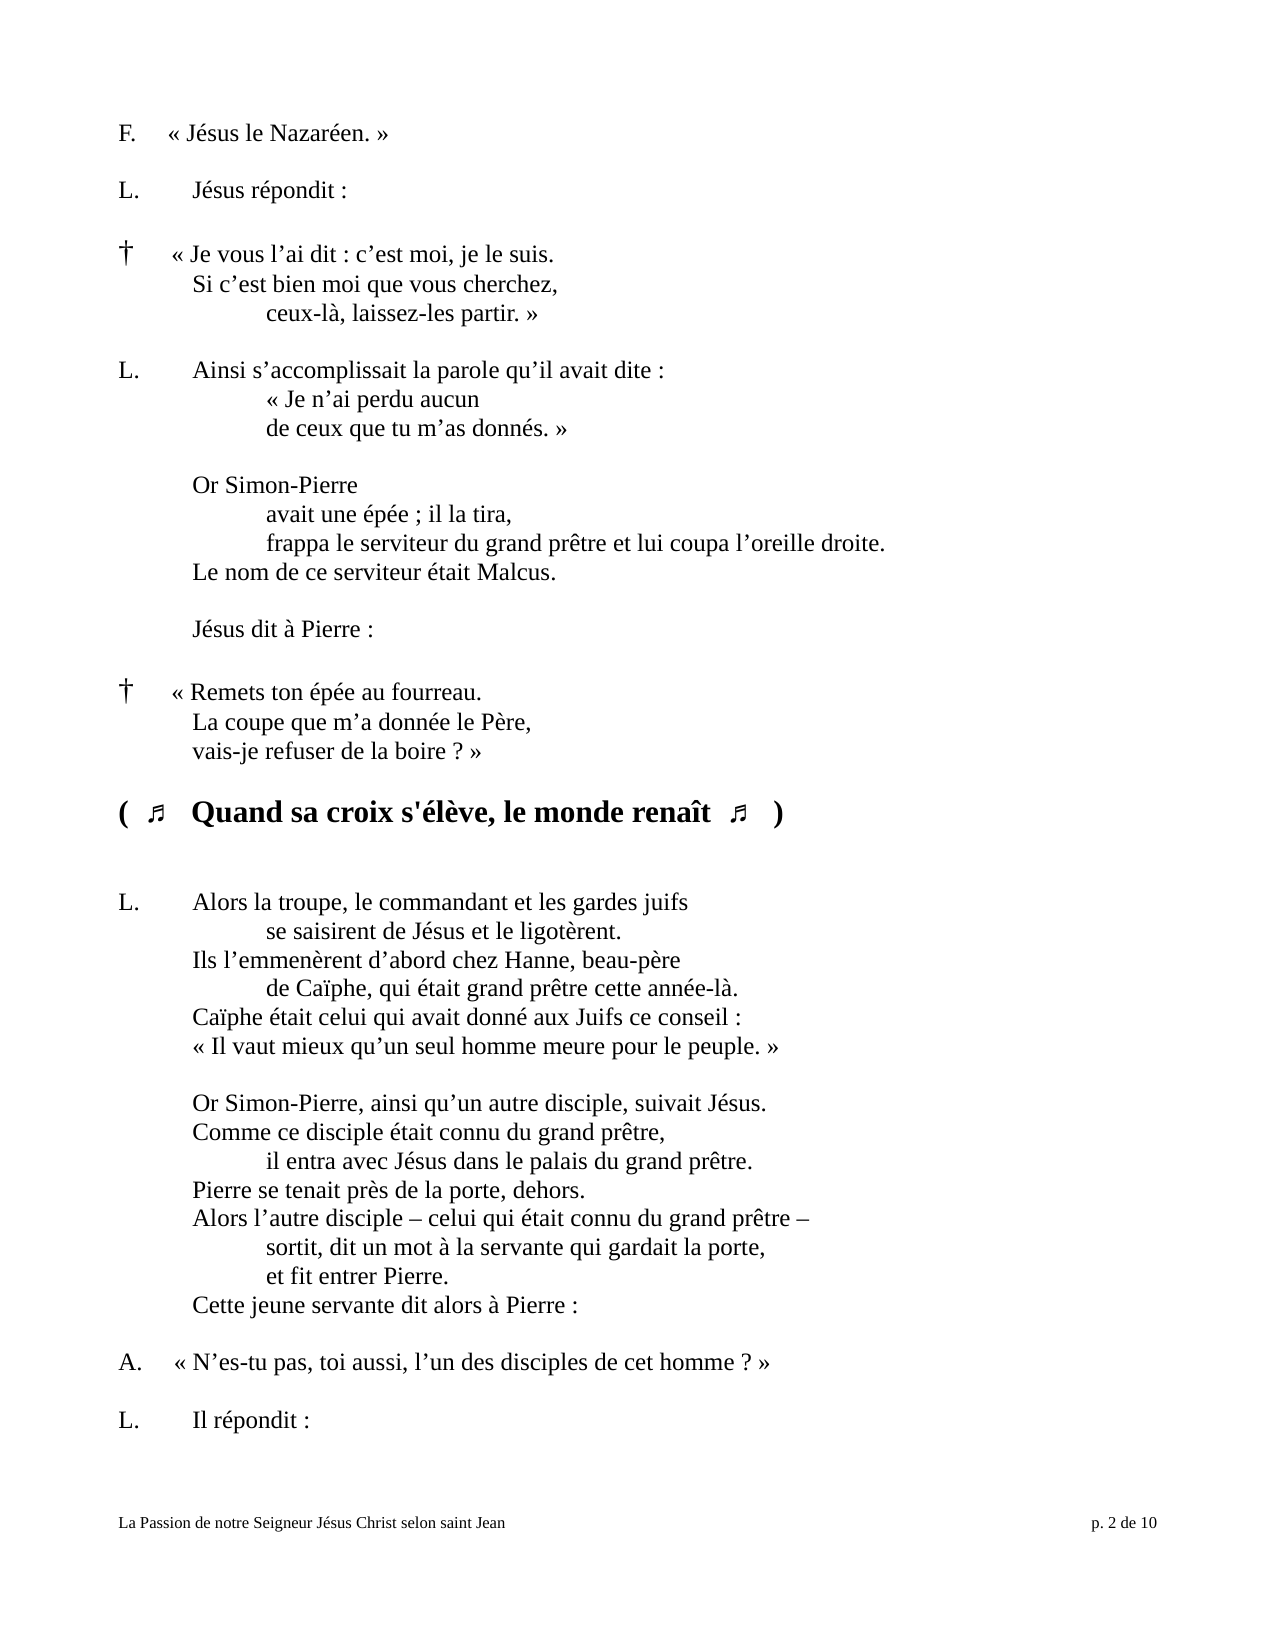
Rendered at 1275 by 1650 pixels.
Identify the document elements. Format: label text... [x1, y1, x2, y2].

text vais-je refuser de la boire ? » [118, 736, 1157, 765]
text Caïphe était celui qui avait donné aux Juifs ce conseil : [118, 1002, 1157, 1031]
text sortit, dit un mot à la servante qui gardait la porte, [118, 1232, 1157, 1261]
text A. « N’es-tu pas, toi aussi, l’un des disciples de cet homme ? » [118, 1347, 1157, 1376]
text Jésus dit à Pierre : [118, 614, 1157, 643]
text ( ♬ Quand sa croix s'élève, le monde renaît ♬ ) [118, 794, 1157, 830]
text Or Simon-Pierre [118, 470, 1157, 499]
text L. Ainsi s’accomplissait la parole qu’il avait dite : [118, 355, 1157, 384]
text Comme ce disciple était connu du grand prêtre, [118, 1117, 1157, 1146]
text La coupe que m’a donnée le Père, [118, 707, 1157, 736]
text Cette jeune servante dit alors à Pierre : [118, 1290, 1157, 1318]
text de Caïphe, qui était grand prêtre cette année-là. [118, 973, 1157, 1002]
text † « Je vous l’ai dit : c’est moi, je le suis. [118, 233, 1157, 269]
text avait une épée ; il la tira, [118, 499, 1157, 528]
text et fit entrer Pierre. [118, 1261, 1157, 1290]
text de ceux que tu m’as donnés. » [118, 413, 1157, 442]
text L. Alors la troupe, le commandant et les gardes juifs [118, 887, 1157, 916]
text L. Jésus répondit : [118, 176, 1157, 204]
text se saisirent de Jésus et le ligotèrent. [118, 916, 1157, 945]
text † « Remets ton épée au fourreau. [118, 672, 1157, 707]
text Pierre se tenait près de la porte, dehors. [118, 1175, 1157, 1203]
text il entra avec Jésus dans le palais du grand prêtre. [118, 1146, 1157, 1175]
text frappa le serviteur du grand prêtre et lui coupa l’oreille droite. [118, 528, 1157, 557]
text Ils l’emmenèrent d’abord chez Hanne, beau-père [118, 945, 1157, 973]
text Si c’est bien moi que vous cherchez, [118, 269, 1157, 298]
text L. Il répondit : [118, 1405, 1157, 1433]
text « Il vaut mieux qu’un seul homme meure pour le peuple. » [118, 1031, 1157, 1060]
text F. « Jésus le Nazaréen. » [118, 118, 1157, 147]
text ceux-là, laissez-les partir. » [118, 298, 1157, 327]
text Le nom de ce serviteur était Malcus. [118, 557, 1157, 585]
text Alors l’autre disciple – celui qui était connu du grand prêtre – [118, 1203, 1157, 1232]
text Or Simon-Pierre, ainsi qu’un autre disciple, suivait Jésus. [118, 1088, 1157, 1117]
text « Je n’ai perdu aucun [118, 384, 1157, 413]
